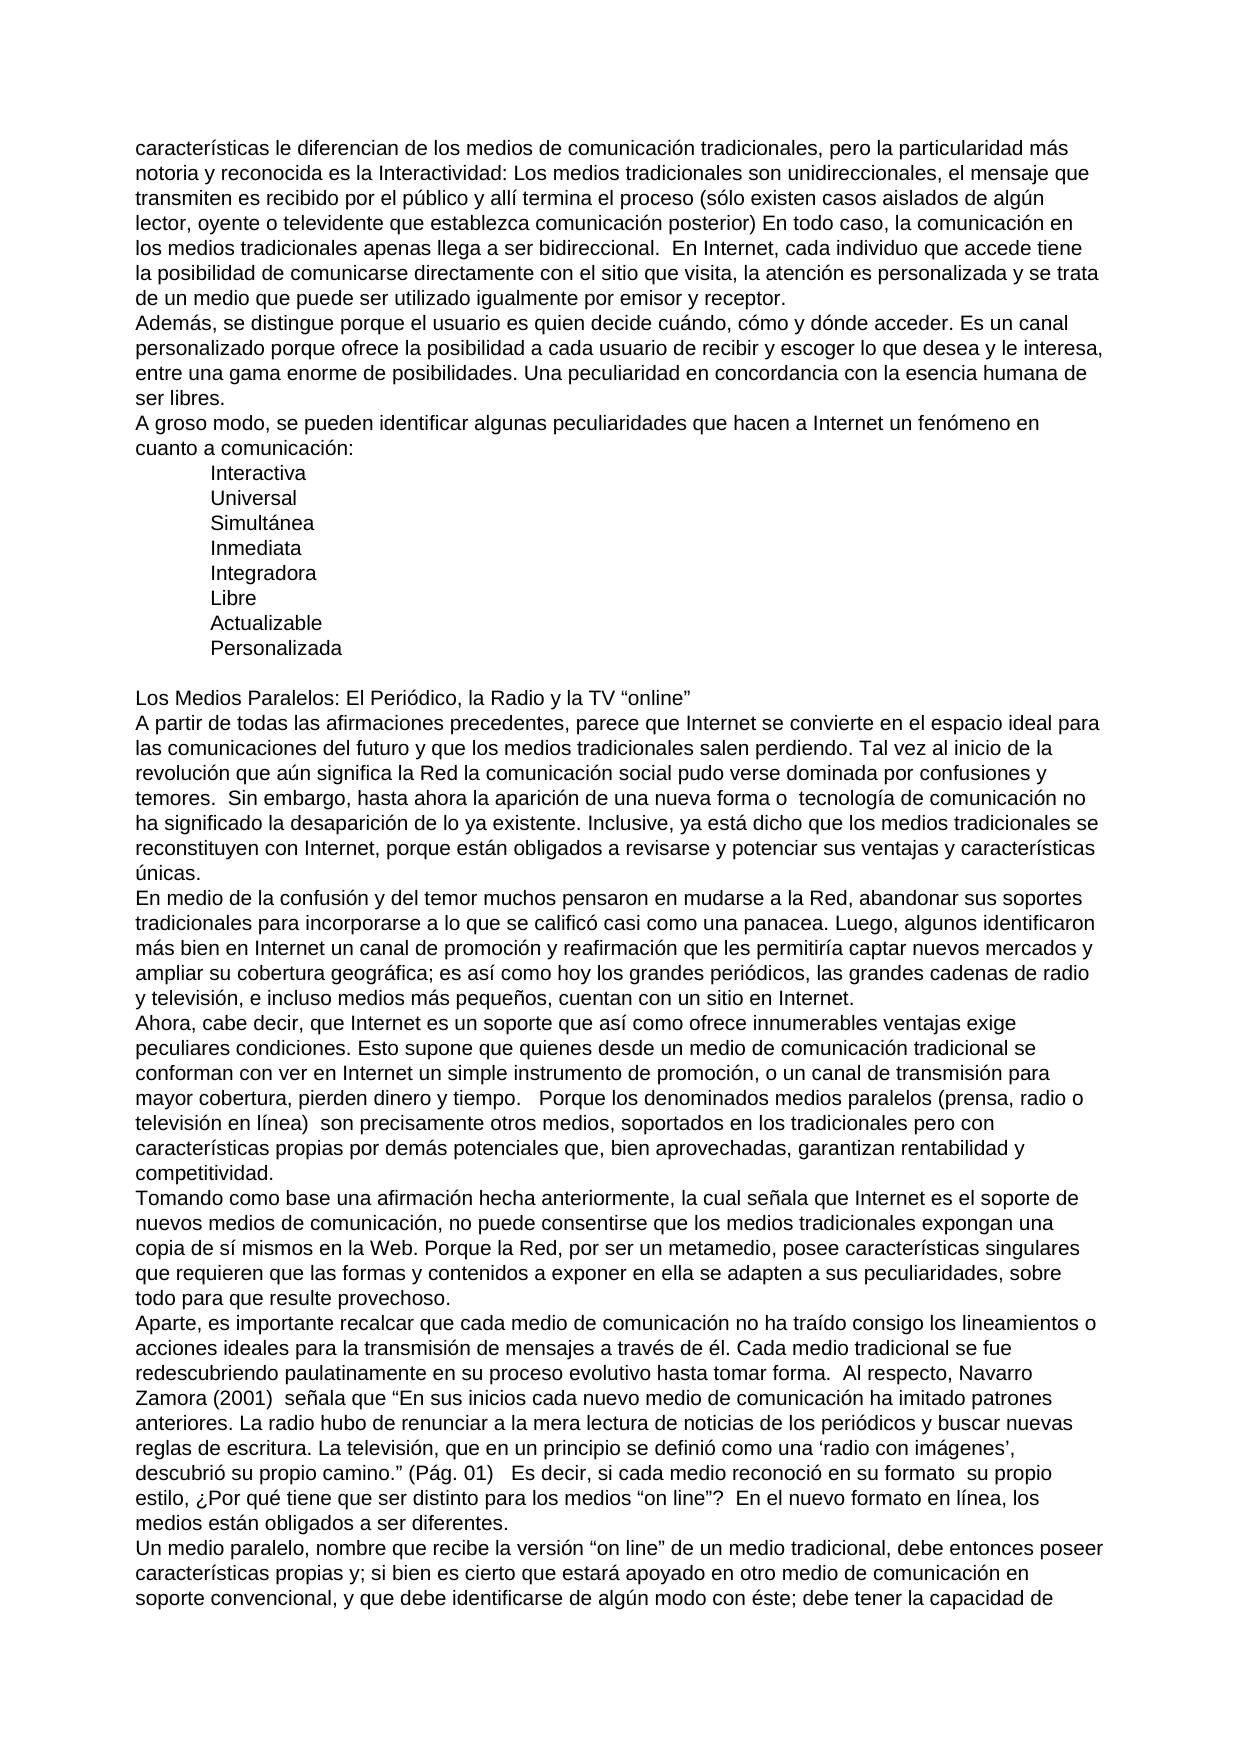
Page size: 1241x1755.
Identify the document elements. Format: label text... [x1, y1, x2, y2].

text A partir de todas las afirmaciones precedentes, parece que Internet se convierte en el espacio ideal para las comunicaciones del futuro y que los medios tradicionales salen perdiendo. Tal vez al inicio de la revolución que aún significa la Red la comunicación social pudo verse dominada por confusiones y temores. Sin embargo, hasta ahora la aparición de una nueva forma o tecnología de comunicación no ha significado la desaparición de lo ya existente. Inclusive, ya está dicho que los medios tradicionales se reconstituyen con Internet, porque están obligados a revisarse y potenciar sus ventajas y características únicas. [135, 710, 1105, 885]
list Simultánea [173, 510, 1105, 535]
text En medio de la confusión y del temor muchos pensaron en mudarse a la Red, abandonar sus soportes tradicionales para incorporarse a lo que se calificó casi como una panacea. Luego, algunos identificaron más bien en Internet un canal de promoción y reafirmación que les permitiría captar nuevos mercados y ampliar su cobertura geográfica; es así como hoy los grandes periódicos, las grandes cadenas de radio y televisión, e incluso medios más pequeños, cuentan con un sitio en Internet. [135, 885, 1105, 1010]
list Libre [173, 585, 1105, 610]
text Además, se distingue porque el usuario es quien decide cuándo, cómo y dónde acceder. Es un canal personalizado porque ofrece la posibilidad a cada usuario de recibir y escoger lo que desea y le interesa, entre una gama enorme de posibilidades. Una peculiaridad en concordancia con la esencia humana de ser libres. [135, 310, 1105, 410]
list Actualizable [173, 610, 1105, 635]
text Los Medios Paralelos: El Periódico, la Radio y la TV “online” [135, 685, 1105, 710]
text Aparte, es importante recalcar que cada medio de comunicación no ha traído consigo los lineamientos o acciones ideales para la transmisión de mensajes a través de él. Cada medio tradicional se fue redescubriendo paulatinamente en su proceso evolutivo hasta tomar forma. Al respecto, Navarro Zamora (2001) señala que “En sus inicios cada nuevo medio de comunicación ha imitado patrones anteriores. La radio hubo de renunciar a la mera lectura de noticias de los periódicos y buscar nuevas reglas de escritura. La televisión, que en un principio se definió como una ‘radio con imágenes’, descubrió su propio camino.” (Pág. 01) Es decir, si cada medio reconoció en su formato su propio estilo, ¿Por qué tiene que ser distinto para los medios “on line”? En el nuevo formato en línea, los medios están obligados a ser diferentes. [135, 1310, 1105, 1535]
text características le diferencian de los medios de comunicación tradicionales, pero la particularidad más notoria y reconocida es la Interactividad: Los medios tradicionales son unidireccionales, el mensaje que transmiten es recibido por el público y allí termina el proceso (sólo existen casos aislados de algún lector, oyente o televidente que establezca comunicación posterior) En todo caso, la comunicación en los medios tradicionales apenas llega a ser bidireccional. En Internet, cada individuo que accede tiene la posibilidad de comunicarse directamente con el sitio que visita, la atención es personalizada y se trata de un medio que puede ser utilizado igualmente por emisor y receptor. [135, 135, 1105, 310]
list Personalizada [173, 635, 1105, 660]
text A groso modo, se pueden identificar algunas peculiaridades que hacen a Internet un fenómeno en cuanto a comunicación: [135, 410, 1105, 460]
text Ahora, cabe decir, que Internet es un soporte que así como ofrece innumerables ventajas exige peculiares condiciones. Esto supone que quienes desde un medio de comunicación tradicional se conforman con ver en Internet un simple instrumento de promoción, o un canal de transmisión para mayor cobertura, pierden dinero y tiempo. Porque los denominados medios paralelos (prensa, radio o televisión en línea) son precisamente otros medios, soportados en los tradicionales pero con características propias por demás potenciales que, bien aprovechadas, garantizan rentabilidad y competitividad. [135, 1010, 1105, 1185]
list Inmediata [173, 535, 1105, 560]
text Tomando como base una afirmación hecha anteriormente, la cual señala que Internet es el soporte de nuevos medios de comunicación, no puede consentirse que los medios tradicionales expongan una copia de sí mismos en la Web. Porque la Red, por ser un metamedio, posee características singulares que requieren que las formas y contenidos a exponer en ella se adapten a sus peculiaridades, sobre todo para que resulte provechoso. [135, 1185, 1105, 1310]
list Integradora [173, 560, 1105, 585]
text Un medio paralelo, nombre que recibe la versión “on line” de un medio tradicional, debe entonces poseer características propias y; si bien es cierto que estará apoyado en otro medio de comunicación en soporte convencional, y que debe identificarse de algún modo con éste; debe tener la capacidad de [135, 1535, 1105, 1610]
list Interactiva [173, 460, 1105, 485]
list Universal [173, 485, 1105, 510]
